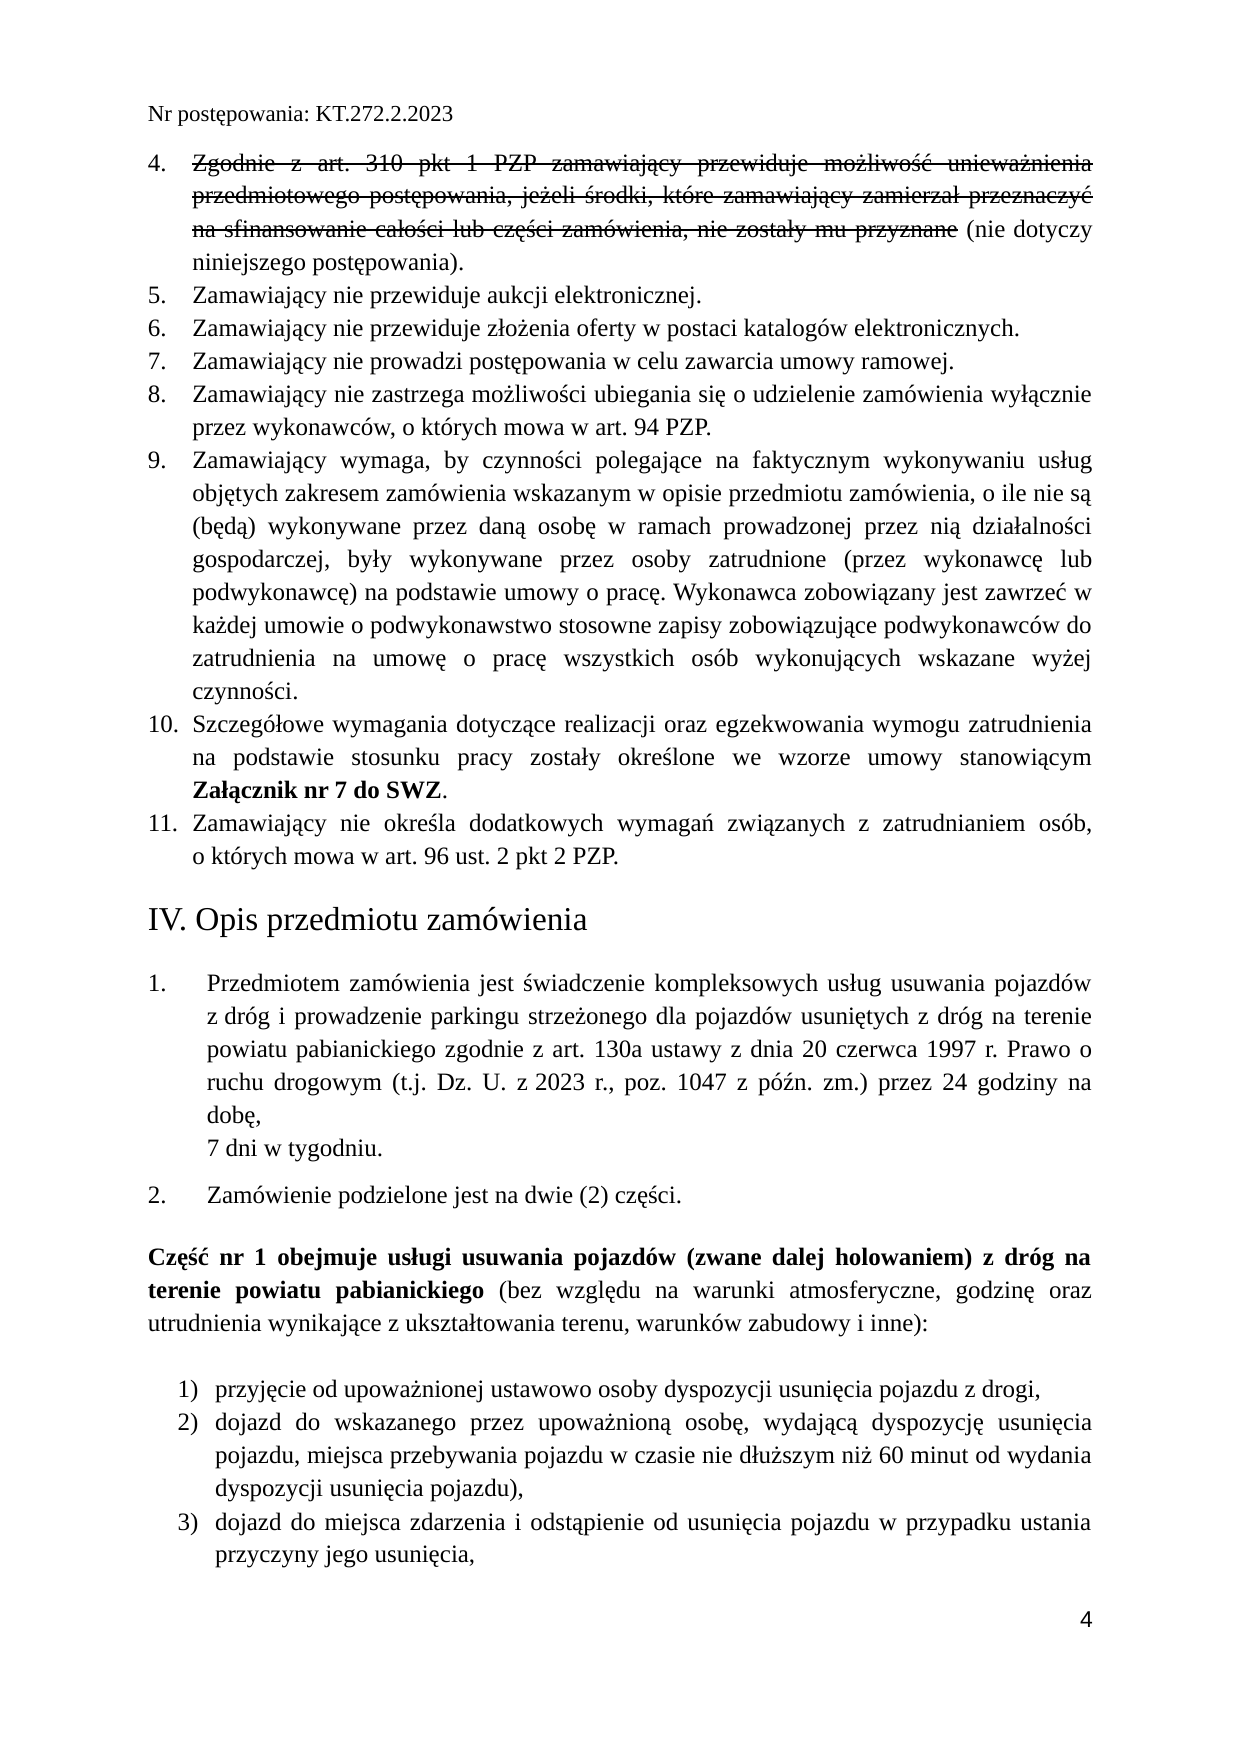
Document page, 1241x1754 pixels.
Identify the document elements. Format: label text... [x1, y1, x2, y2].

list dojazd do miejsca zdarzenia i odstąpienie od usunięcia pojazdu w przypadku ustania przyczyny jego usunięcia, [177, 1507, 1093, 1568]
subtitle IV. Opis przedmiotu zamówienia [148, 899, 1093, 937]
list Szczegółowe wymagania dotyczące realizacji oraz egzekwowania wymogu zatrudnienia na podstawie stosunku pracy zostały określone we wzorze umowy stanowiącym Załącznik nr 7 do SWZ. [148, 709, 1093, 804]
list Zamawiający nie przewiduje złożenia oferty w postaci katalogów elektronicznych. [148, 313, 1093, 341]
list Zamawiający nie prowadzi postępowania w celu zawarcia umowy ramowej. [148, 346, 1093, 374]
list Przedmiotem zamówienia jest świadczenie kompleksowych usług usuwania pojazdów z dróg i prowadzenie parkingu strzeżonego dla pojazdów usuniętych z dróg na terenie powiatu pabianickiego zgodnie z art. 130a ustawy z dnia 20 czerwca 1997 r. Prawo o ruchu drogowym (t.j. Dz. U. z 2023 r., poz. 1047 z późn. zm.) przez 24 godziny na dobę, 7 dni w tygodniu. [148, 968, 1093, 1162]
text Część nr 1 obejmuje usługi usuwania pojazdów (zwane dalej holowaniem) z dróg na terenie powiatu pabianickiego (bez względu na warunki atmosferyczne, godzinę oraz utrudnienia wynikające z ukształtowania terenu, warunków zabudowy i inne): [148, 1242, 1093, 1337]
list Zamawiający nie zastrzega możliwości ubiegania się o udzielenie zamówienia wyłącznie przez wykonawców, o których mowa w art. 94 PZP. [148, 379, 1093, 441]
list Zamawiający wymaga, by czynności polegające na faktycznym wykonywaniu usług objętych zakresem zamówienia wskazanym w opisie przedmiotu zamówienia, o ile nie są (będą) wykonywane przez daną osobę w ramach prowadzonej przez nią działalności gospodarczej, były wykonywane przez osoby zatrudnione (przez wykonawcę lub podwykonawcę) na podstawie umowy o pracę. Wykonawca zobowiązany jest zawrzeć w każdej umowie o podwykonawstwo stosowne zapisy zobowiązujące podwykonawców do zatrudnienia na umowę o pracę wszystkich osób wykonujących wskazane wyżej czynności. [148, 445, 1093, 705]
list przyjęcie od upoważnionej ustawowo osoby dyspozycji usunięcia pojazdu z drogi, [177, 1374, 1093, 1403]
list Zamawiający nie określa dodatkowych wymagań związanych z zatrudnianiem osób, o których mowa w art. 96 ust. 2 pkt 2 PZP. [148, 808, 1093, 870]
list Zamawiający nie przewiduje aukcji elektronicznej. [148, 280, 1093, 308]
list Zgodnie z art. 310 pkt 1 PZP zamawiający przewiduje możliwość unieważnienia przedmiotowego postępowania, jeżeli środki, które zamawiający zamierzał przeznaczyć na sfinansowanie całości lub części zamówienia, nie zostały mu przyznane (nie dotyczy niniejszego postępowania). [148, 148, 1093, 275]
list dojazd do wskazanego przez upoważnioną osobę, wydającą dyspozycję usunięcia pojazdu, miejsca przebywania pojazdu w czasie nie dłuższym niż 60 minut od wydania dyspozycji usunięcia pojazdu), [177, 1407, 1093, 1502]
list Zamówienie podzielone jest na dwie (2) części. [148, 1181, 1093, 1209]
